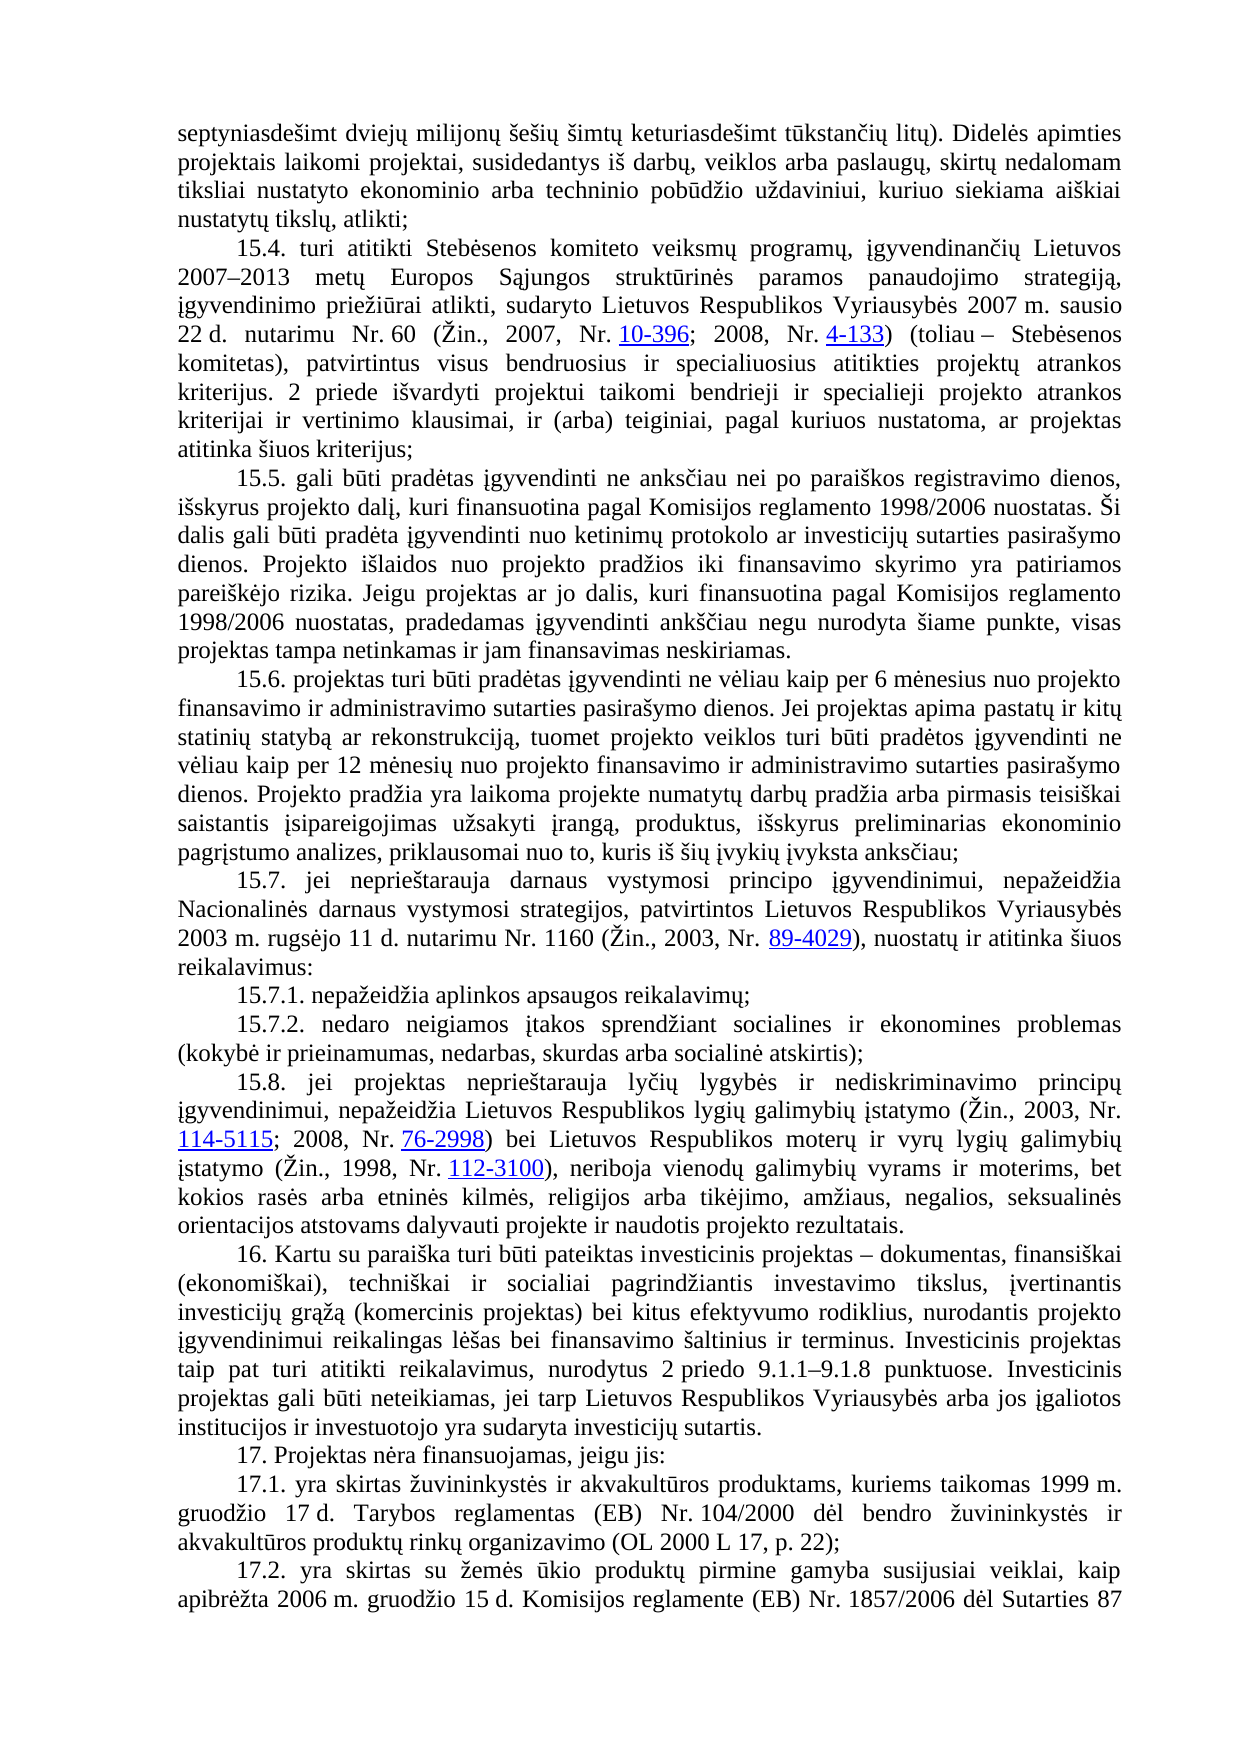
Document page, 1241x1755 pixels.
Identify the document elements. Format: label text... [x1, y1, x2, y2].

text 15.7.2. nedaro neigiamos įtakos sprendžiant socialines ir ekonomines problemas (kokybė ir prieinamumas, nedarbas, skurdas arba socialinė atskirtis); [177, 1009, 1122, 1067]
text 15.6. projektas turi būti pradėtas įgyvendinti ne vėliau kaip per 6 mėnesius nuo projekto finansavimo ir administravimo sutarties pasirašymo dienos. Jei projektas apima pastatų ir kitų statinių statybą ar rekonstrukciją, tuomet projekto veiklos turi būti pradėtos įgyvendinti ne vėliau kaip per 12 mėnesių nuo projekto finansavimo ir administravimo sutarties pasirašymo dienos. Projekto pradžia yra laikoma projekte numatytų darbų pradžia arba pirmasis teisiškai saistantis įsipareigojimas užsakyti įrangą, produktus, išskyrus preliminarias ekonominio pagrįstumo analizes, priklausomai nuo to, kuris iš šių įvykių įvyksta anksčiau; [177, 664, 1122, 866]
text 15.7. jei neprieštarauja darnaus vystymosi principo įgyvendinimui, nepažeidžia Nacionalinės darnaus vystymosi strategijos, patvirtintos Lietuvos Respublikos Vyriausybės 2003 m. rugsėjo 11 d. nutarimu Nr. 1160 (Žin., 2003, Nr. 89-4029), nuostatų ir atitinka šiuos reikalavimus: [177, 866, 1122, 981]
text 17.1. yra skirtas žuvininkystės ir akvakultūros produktams, kuriems taikomas 1999 m. gruodžio 17 d. Tarybos reglamentas (EB) Nr. 104/2000 dėl bendro žuvininkystės ir akvakultūros produktų rinkų organizavimo (OL 2000 L 17, p. 22); [177, 1469, 1122, 1556]
text 15.8. jei projektas neprieštarauja lyčių lygybės ir nediskriminavimo principų įgyvendinimui, nepažeidžia Lietuvos Respublikos lygių galimybių įstatymo (Žin., 2003, Nr. 114-5115; 2008, Nr. 76-2998) bei Lietuvos Respublikos moterų ir vyrų lygių galimybių įstatymo (Žin., 1998, Nr. 112-3100), neriboja vienodų galimybių vyrams ir moterims, bet kokios rasės arba etninės kilmės, religijos arba tikėjimo, amžiaus, negalios, seksualinės orientacijos atstovams dalyvauti projekte ir naudotis projekto rezultatais. [177, 1067, 1122, 1239]
text 16. Kartu su paraiška turi būti pateiktas investicinis projektas – dokumentas, finansiškai (ekonomiškai), techniškai ir socialiai pagrindžiantis investavimo tikslus, įvertinantis investicijų grąžą (komercinis projektas) bei kitus efektyvumo rodiklius, nurodantis projekto įgyvendinimui reikalingas lėšas bei finansavimo šaltinius ir terminus. Investicinis projektas taip pat turi atitikti reikalavimus, nurodytus 2 priedo 9.1.1–9.1.8 punktuose. Investicinis projektas gali būti neteikiamas, jei tarp Lietuvos Respublikos Vyriausybės arba jos įgaliotos institucijos ir investuotojo yra sudaryta investicijų sutartis. [177, 1239, 1122, 1441]
text 15.5. gali būti pradėtas įgyvendinti ne anksčiau nei po paraiškos registravimo dienos, išskyrus projekto dalį, kuri finansuotina pagal Komisijos reglamento 1998/2006 nuostatas. Ši dalis gali būti pradėta įgyvendinti nuo ketinimų protokolo ar investicijų sutarties pasirašymo dienos. Projekto išlaidos nuo projekto pradžios iki finansavimo skyrimo yra patiriamos pareiškėjo rizika. Jeigu projektas ar jo dalis, kuri finansuotina pagal Komisijos reglamento 1998/2006 nuostatas, pradedamas įgyvendinti ankščiau negu nurodyta šiame punkte, visas projektas tampa netinkamas ir jam finansavimas neskiriamas. [177, 463, 1122, 664]
text 15.7.1. nepažeidžia aplinkos apsaugos reikalavimų; [177, 981, 1122, 1009]
text 17.2. yra skirtas su žemės ūkio produktų pirmine gamyba susijusiai veiklai, kaip apibrėžta 2006 m. gruodžio 15 d. Komisijos reglamente (EB) Nr. 1857/2006 dėl Sutarties 87 [177, 1556, 1122, 1613]
text 15.4. turi atitikti Stebėsenos komiteto veiksmų programų, įgyvendinančių Lietuvos 2007–2013 metų Europos Sąjungos struktūrinės paramos panaudojimo strategiją, įgyvendinimo priežiūrai atlikti, sudaryto Lietuvos Respublikos Vyriausybės 2007 m. sausio 22 d. nutarimu Nr. 60 (Žin., 2007, Nr. 10-396; 2008, Nr. 4-133) (toliau – Stebėsenos komitetas), patvirtintus visus bendruosius ir specialiuosius atitikties projektų atrankos kriterijus. 2 priede išvardyti projektui taikomi bendrieji ir specialieji projekto atrankos kriterijai ir vertinimo klausimai, ir (arba) teiginiai, pagal kuriuos nustatoma, ar projektas atitinka šiuos kriterijus; [177, 233, 1122, 463]
text 17. Projektas nėra finansuojamas, jeigu jis: [177, 1441, 1122, 1469]
text septyniasdešimt dviejų milijonų šešių šimtų keturiasdešimt tūkstančių litų). Didelės apimties projektais laikomi projektai, susidedantys iš darbų, veiklos arba paslaugų, skirtų nedalomam tiksliai nustatyto ekonominio arba techninio pobūdžio uždaviniui, kuriuo siekiama aiškiai nustatytų tikslų, atlikti; [177, 118, 1122, 233]
